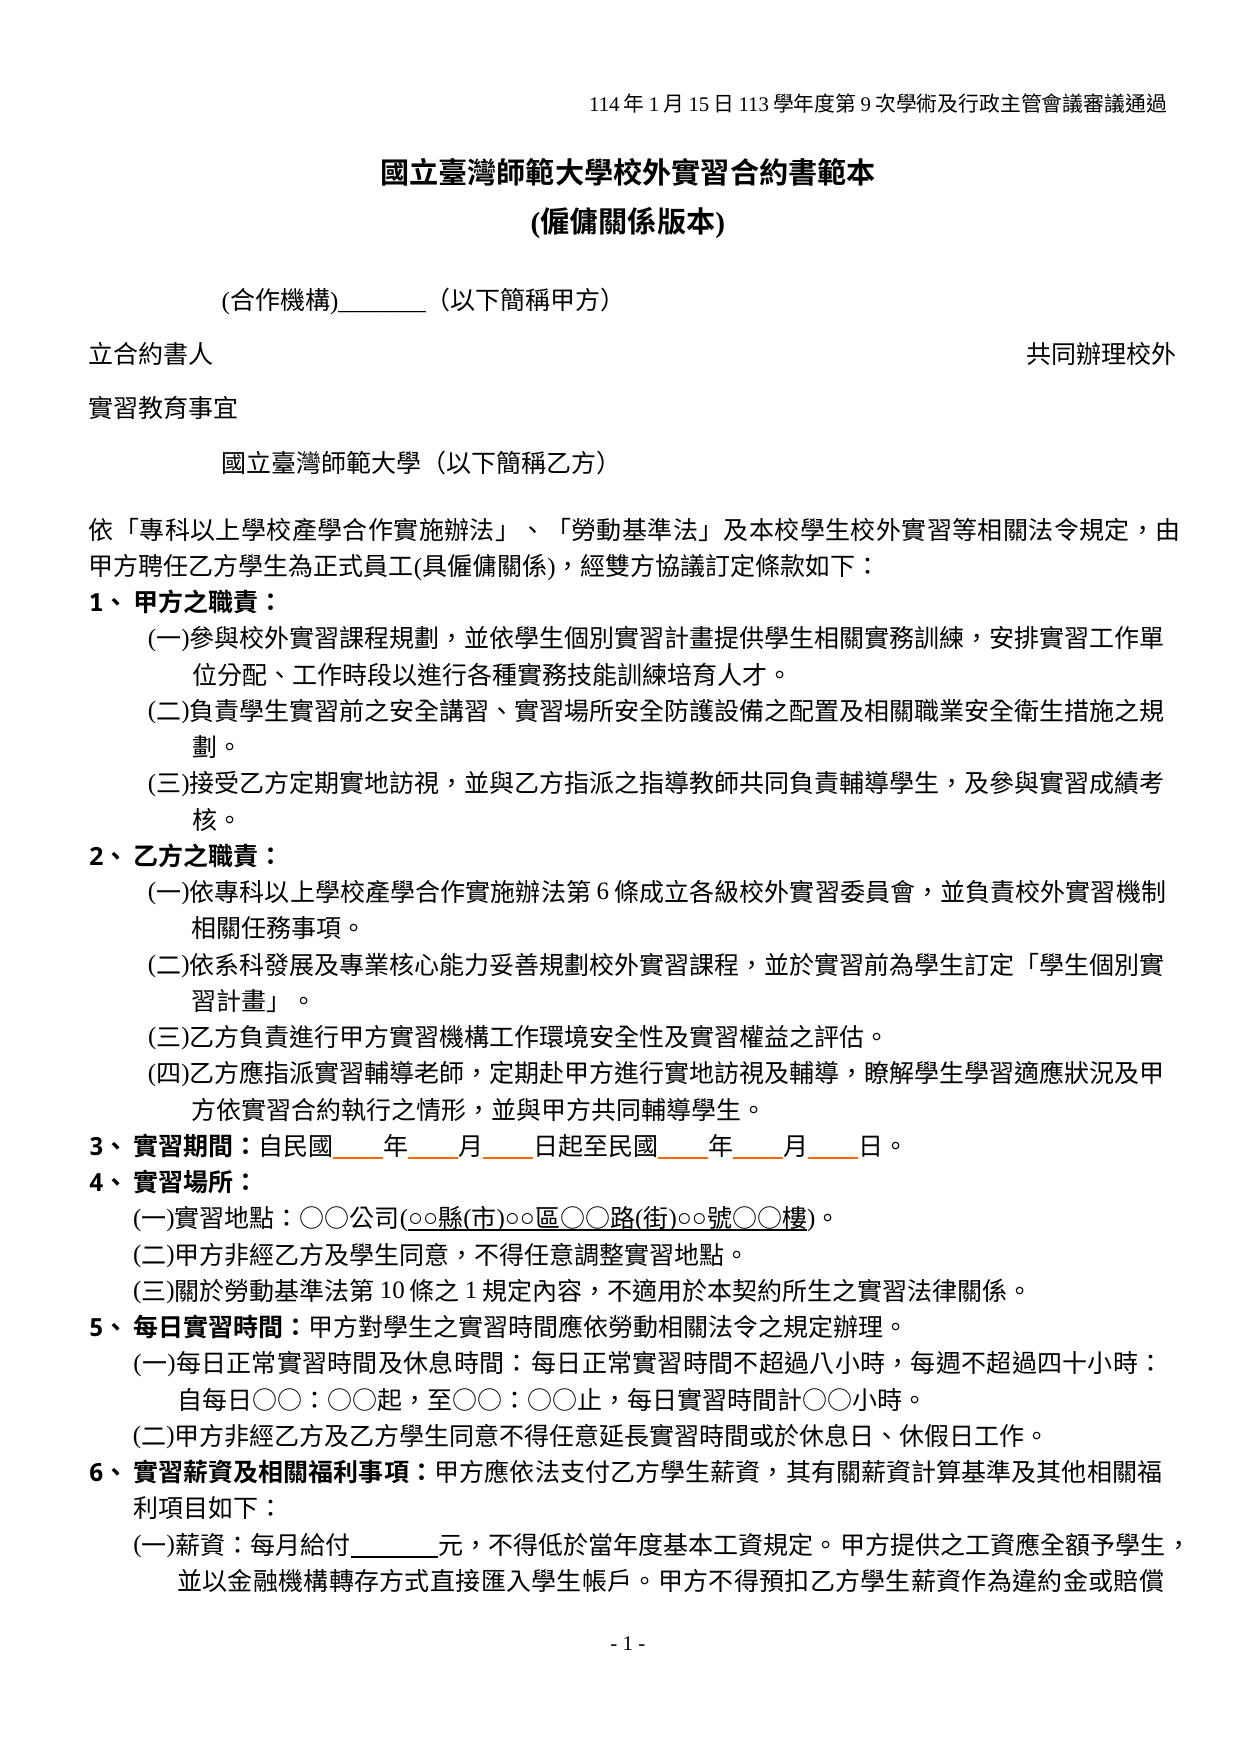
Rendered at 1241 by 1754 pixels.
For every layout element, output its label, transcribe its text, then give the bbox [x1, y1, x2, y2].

text (二)負責學生實習前之安全講習、實習場所安全防護設備之配置及相關職業安全衛生措施之規劃。 [148, 691, 1167, 764]
text (一)薪資：每月給付 元，不得低於當年度基本工資規定。甲方提供之工資應全額予學生，並以金融機構轉存方式直接匯入學生帳戶。甲方不得預扣乙方學生薪資作為違約金或賠償費用。 [133, 1525, 1167, 1598]
text (合作機構)_______（以下簡稱甲方） [89, 280, 1184, 316]
list 每日實習時間：甲方對學生之實習時間應依勞動相關法令之規定辦理。 [89, 1308, 1164, 1344]
list 實習薪資及相關福利事項：甲方應依法支付乙方學生薪資，其有關薪資計算基準及其他相關福利項目如下： [89, 1453, 1164, 1525]
text (二)甲方非經乙方及學生同意，不得任意調整實習地點。 [89, 1235, 1167, 1271]
text 立合約書人 共同辦理校外實習教育事宜 [89, 334, 1184, 425]
text (一)每日正常實習時間及休息時間：每日正常實習時間不超過八小時，每週不超過四十小時：自每日○○：○○起，至○○：○○止，每日實習時間計○○小時。 [133, 1344, 1167, 1416]
text (三)關於勞動基準法第10條之1規定內容，不適用於本契約所生之實習法律關係。 [89, 1271, 1167, 1308]
list 甲方之職責： [89, 583, 1164, 619]
text (三)接受乙方定期實地訪視，並與乙方指派之指導教師共同負責輔導學生，及參與實習成績考核。 [148, 764, 1167, 836]
text (二)依系科發展及專業核心能力妥善規劃校外實習課程，並於實習前為學生訂定「學生個別實習計畫」。 [148, 945, 1167, 1018]
text (一)實習地點：○○公司(○○縣(市)○○區○○路(街)○○號○○樓)。 [89, 1199, 1167, 1235]
text 國立臺灣師範大學（以下簡稱乙方） [177, 443, 1184, 479]
text (二)甲方非經乙方及乙方學生同意不得任意延長實習時間或於休息日、休假日工作。 [118, 1416, 1167, 1453]
list 實習場所： [89, 1163, 1164, 1199]
text (四)乙方應指派實習輔導老師，定期赴甲方進行實地訪視及輔導，瞭解學生學習適應狀況及甲方依實習合約執行之情形，並與甲方共同輔導學生。 [148, 1054, 1167, 1126]
list 實習期間：自民國 年 月 日起至民國 年 月 日。 [89, 1126, 1164, 1163]
text (僱傭關係版本) [89, 198, 1167, 240]
list 乙方之職責： [89, 836, 1164, 873]
text 依「專科以上學校產學合作實施辦法」、「勞動基準法」及本校學生校外實習等相關法令規定，由甲方聘任乙方學生為正式員工(具僱傭關係)，經雙方協議訂定條款如下： [89, 510, 1184, 583]
text 國立臺灣師範大學校外實習合約書範本 [89, 149, 1167, 192]
text (一)參與校外實習課程規劃，並依學生個別實習計畫提供學生相關實務訓練，安排實習工作單位分配、工作時段以進行各種實務技能訓練培育人才。 [148, 619, 1167, 691]
text (一)依專科以上學校產學合作實施辦法第6條成立各級校外實習委員會，並負責校外實習機制相關任務事項。 [148, 873, 1167, 945]
text (三)乙方負責進行甲方實習機構工作環境安全性及實習權益之評估。 [148, 1018, 1167, 1054]
